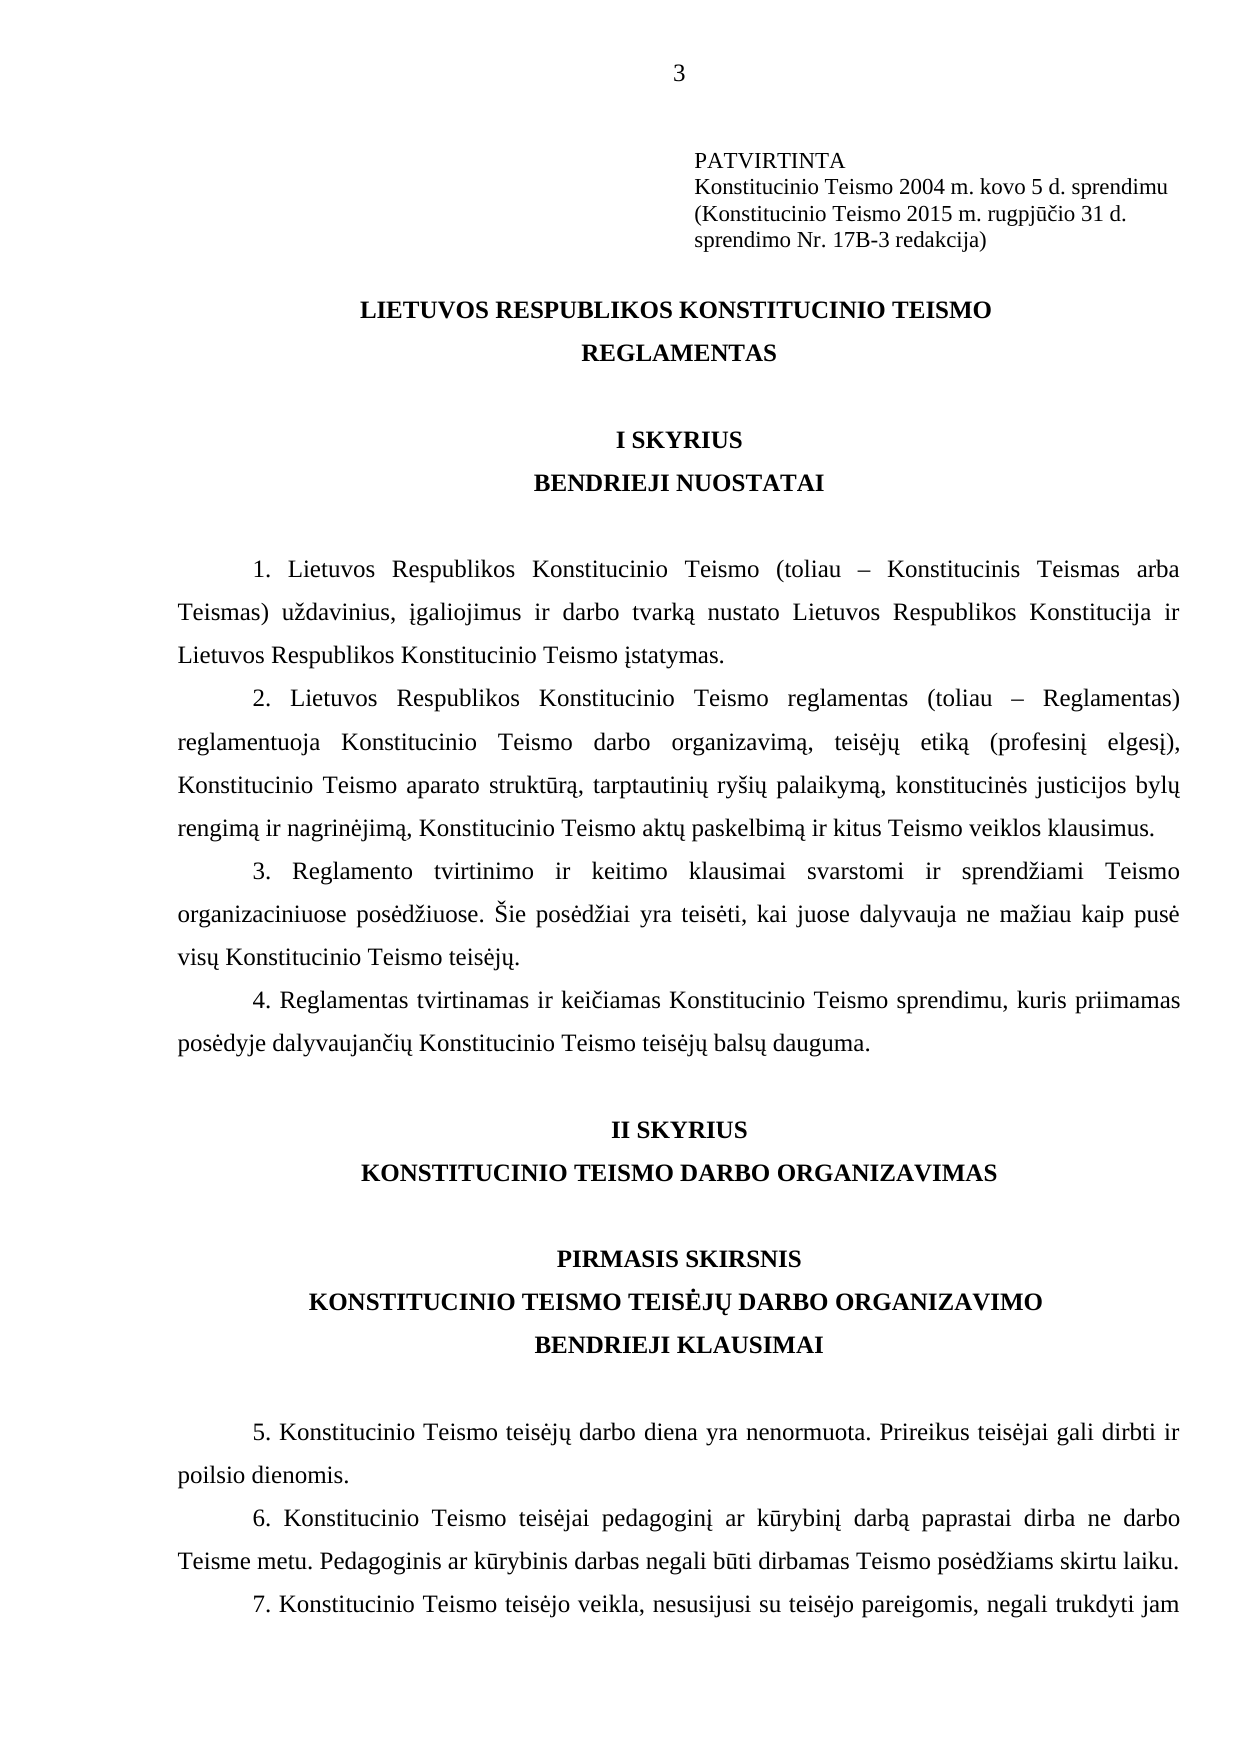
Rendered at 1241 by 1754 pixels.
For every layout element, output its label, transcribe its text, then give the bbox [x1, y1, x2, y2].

text PIRMASIS SKIRSNIS [177, 1244, 1181, 1273]
text I SKYRIUS [177, 425, 1181, 453]
text 1. Lietuvos Respublikos Konstitucinio Teismo (toliau – Konstitucinis Teismas arba Teismas) uždavinius, įgaliojimus ir darbo tvarką nustato Lietuvos Respublikos Konstitucija ir Lietuvos Respublikos Konstitucinio Teismo įstatymas. [177, 554, 1181, 669]
text II SKYRIUS [177, 1115, 1181, 1143]
text 3. Reglamento tvirtinimo ir keitimo klausimai svarstomi ir sprendžiami Teismo organizaciniuose posėdžiuose. Šie posėdžiai yra teisėti, kai juose dalyvauja ne mažiau kaip pusė visų Konstitucinio Teismo teisėjų. [177, 856, 1181, 971]
text 7. Konstitucinio Teismo teisėjo veikla, nesusijusi su teisėjo pareigomis, negali trukdyti jam [177, 1589, 1181, 1618]
text PATVIRTINTA [694, 147, 1181, 173]
text 6. Konstitucinio Teismo teisėjai pedagoginį ar kūrybinį darbą paprastai dirba ne darbo Teisme metu. Pedagoginis ar kūrybinis darbas negali būti dirbamas Teismo posėdžiams skirtu laiku. [177, 1503, 1181, 1575]
text Konstitucinio Teismo 2004 m. kovo 5 d. sprendimu [694, 173, 1181, 199]
text BENDRIEJI NUOSTATAI [177, 468, 1181, 497]
text 2. Lietuvos Respublikos Konstitucinio Teismo reglamentas (toliau – Reglamentas) reglamentuoja Konstitucinio Teismo darbo organizavimą, teisėjų etiką (profesinį elgesį), Konstitucinio Teismo aparato struktūrą, tarptautinių ryšių palaikymą, konstitucinės justicijos bylų rengimą ir nagrinėjimą, Konstitucinio Teismo aktų paskelbimą ir kitus Teismo veiklos klausimus. [177, 683, 1181, 842]
text (Konstitucinio Teismo 2015 m. rugpjūčio 31 d. sprendimo Nr. 17B-3 redakcija) [694, 199, 1181, 252]
text 4. Reglamentas tvirtinamas ir keičiamas Konstitucinio Teismo sprendimu, kuris priimamas posėdyje dalyvaujančių Konstitucinio Teismo teisėjų balsų dauguma. [177, 985, 1181, 1057]
text KONSTITUCINIO TEISMO DARBO ORGANIZAVIMAS [177, 1158, 1181, 1187]
text 5. Konstitucinio Teismo teisėjų darbo diena yra nenormuota. Prireikus teisėjai gali dirbti ir poilsio dienomis. [177, 1417, 1181, 1488]
text REGLAMENTAS [177, 338, 1181, 367]
text KONSTITUCINIO TEISMO TEISĖJŲ DARBO ORGANIZAVIMO BENDRIEJI KLAUSIMAI [177, 1287, 1181, 1359]
text LIETUVOS RESPUBLIKOS KONSTITUCINIO TEISMO [177, 295, 1181, 324]
